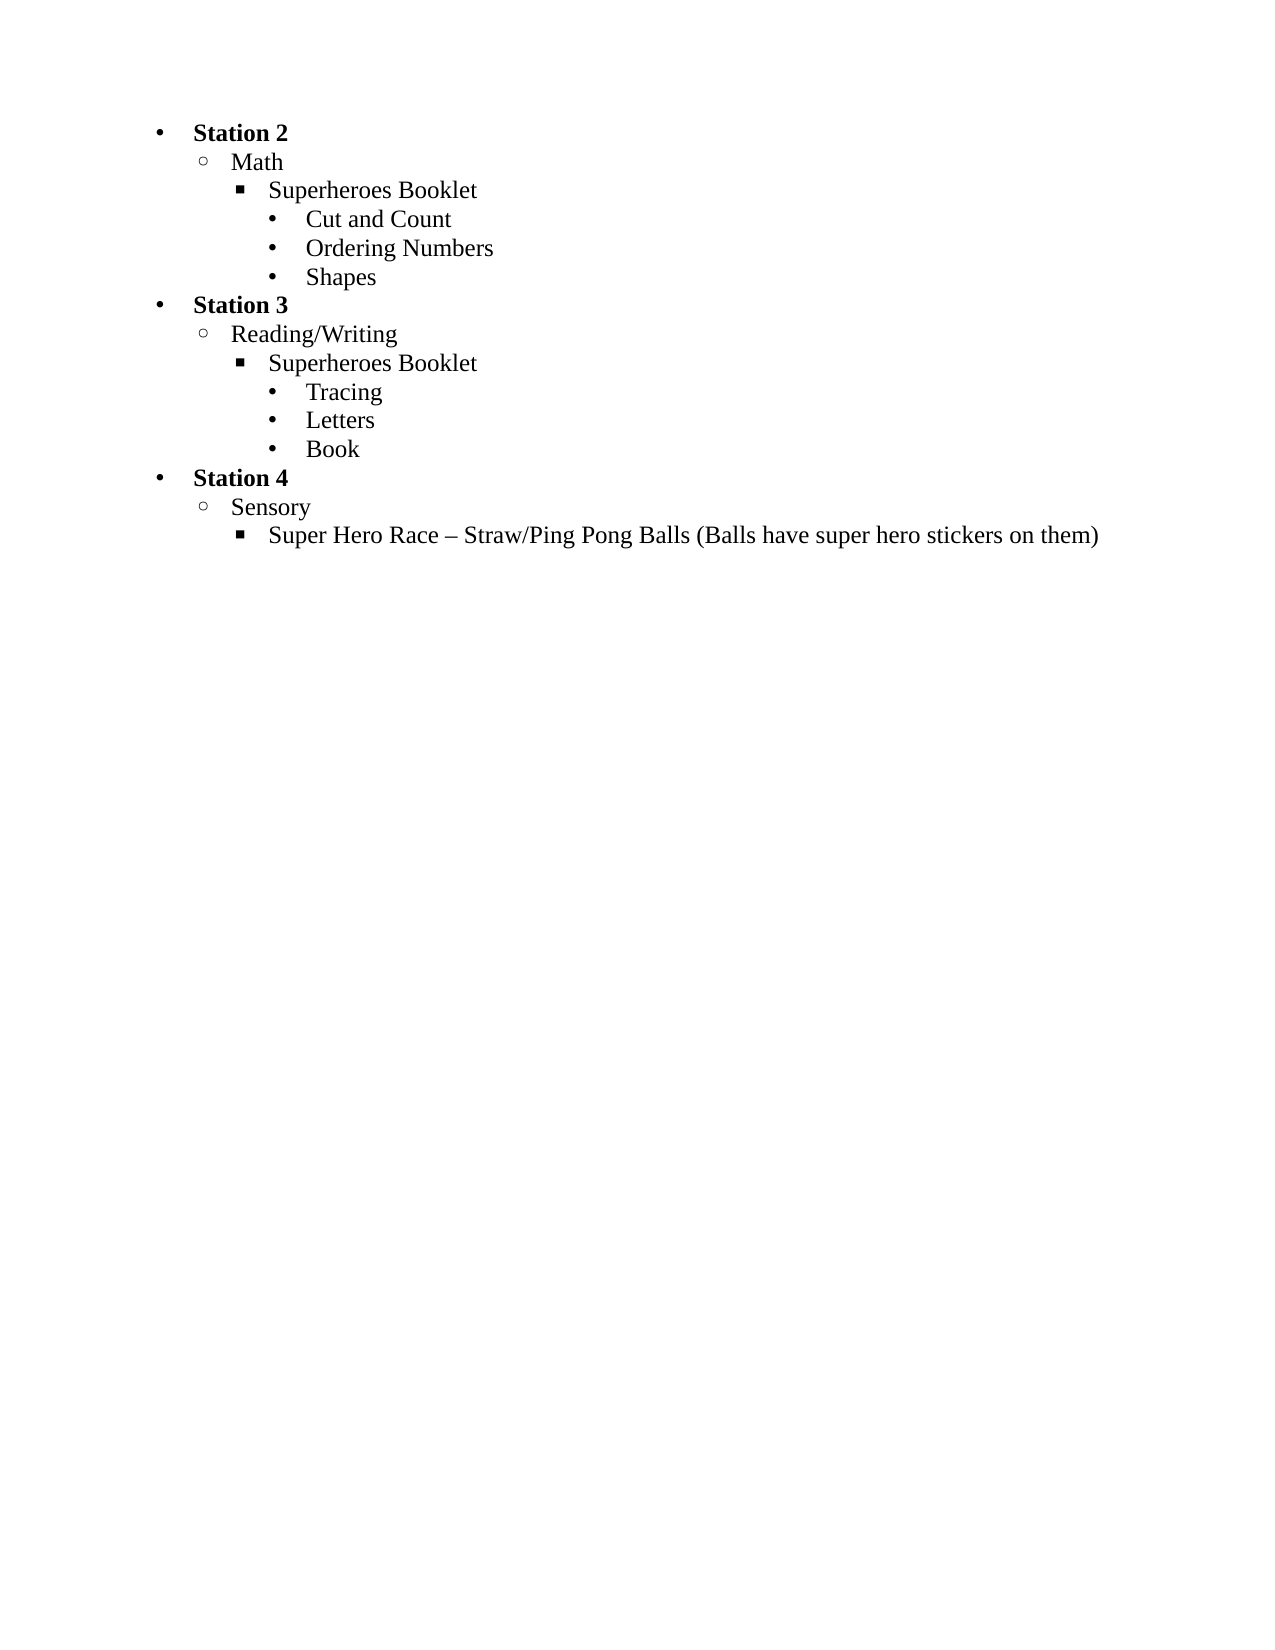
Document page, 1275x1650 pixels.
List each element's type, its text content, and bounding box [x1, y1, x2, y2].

list Cut and Count [268, 204, 1157, 233]
list Reading/Writing [193, 319, 1157, 348]
list Station 2 [156, 118, 1157, 147]
list Shapes [268, 262, 1157, 291]
list Ordering Numbers [268, 233, 1157, 262]
list Station 4 [156, 463, 1157, 492]
list Book [268, 434, 1157, 463]
list Sensory [193, 492, 1157, 521]
list Math [193, 147, 1157, 176]
list Superheroes Booklet [231, 348, 1157, 377]
list Letters [268, 406, 1157, 434]
list Superheroes Booklet [231, 176, 1157, 204]
list Tracing [268, 377, 1157, 406]
list Super Hero Race – Straw/Ping Pong Balls (Balls have super hero stickers on them) [231, 521, 1157, 549]
list Station 3 [156, 291, 1157, 319]
